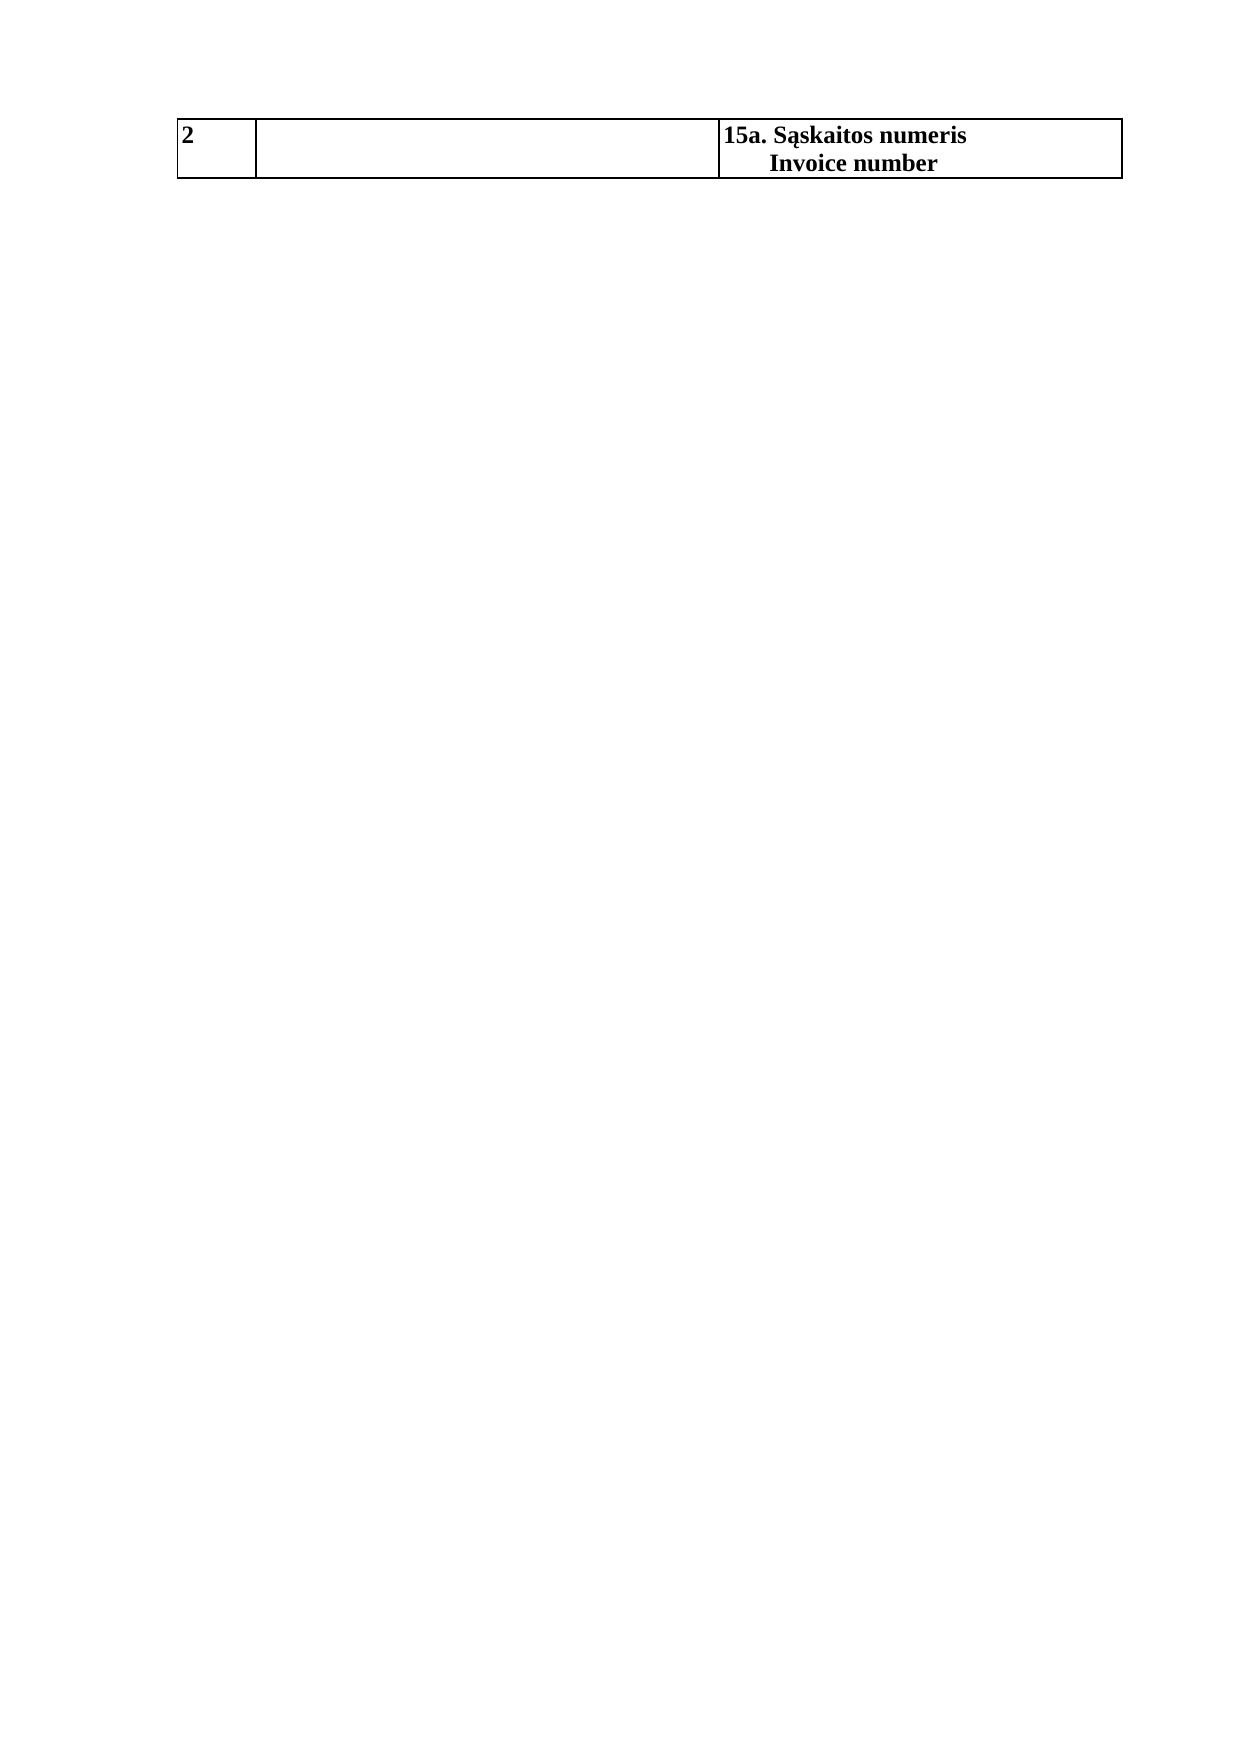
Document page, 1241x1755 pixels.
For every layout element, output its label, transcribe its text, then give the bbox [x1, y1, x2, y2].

table_cell 15a. Sąskaitos numeris Invoice number [720, 120, 1121, 177]
table_cell 2 [178, 120, 255, 177]
table_cell [257, 120, 718, 177]
